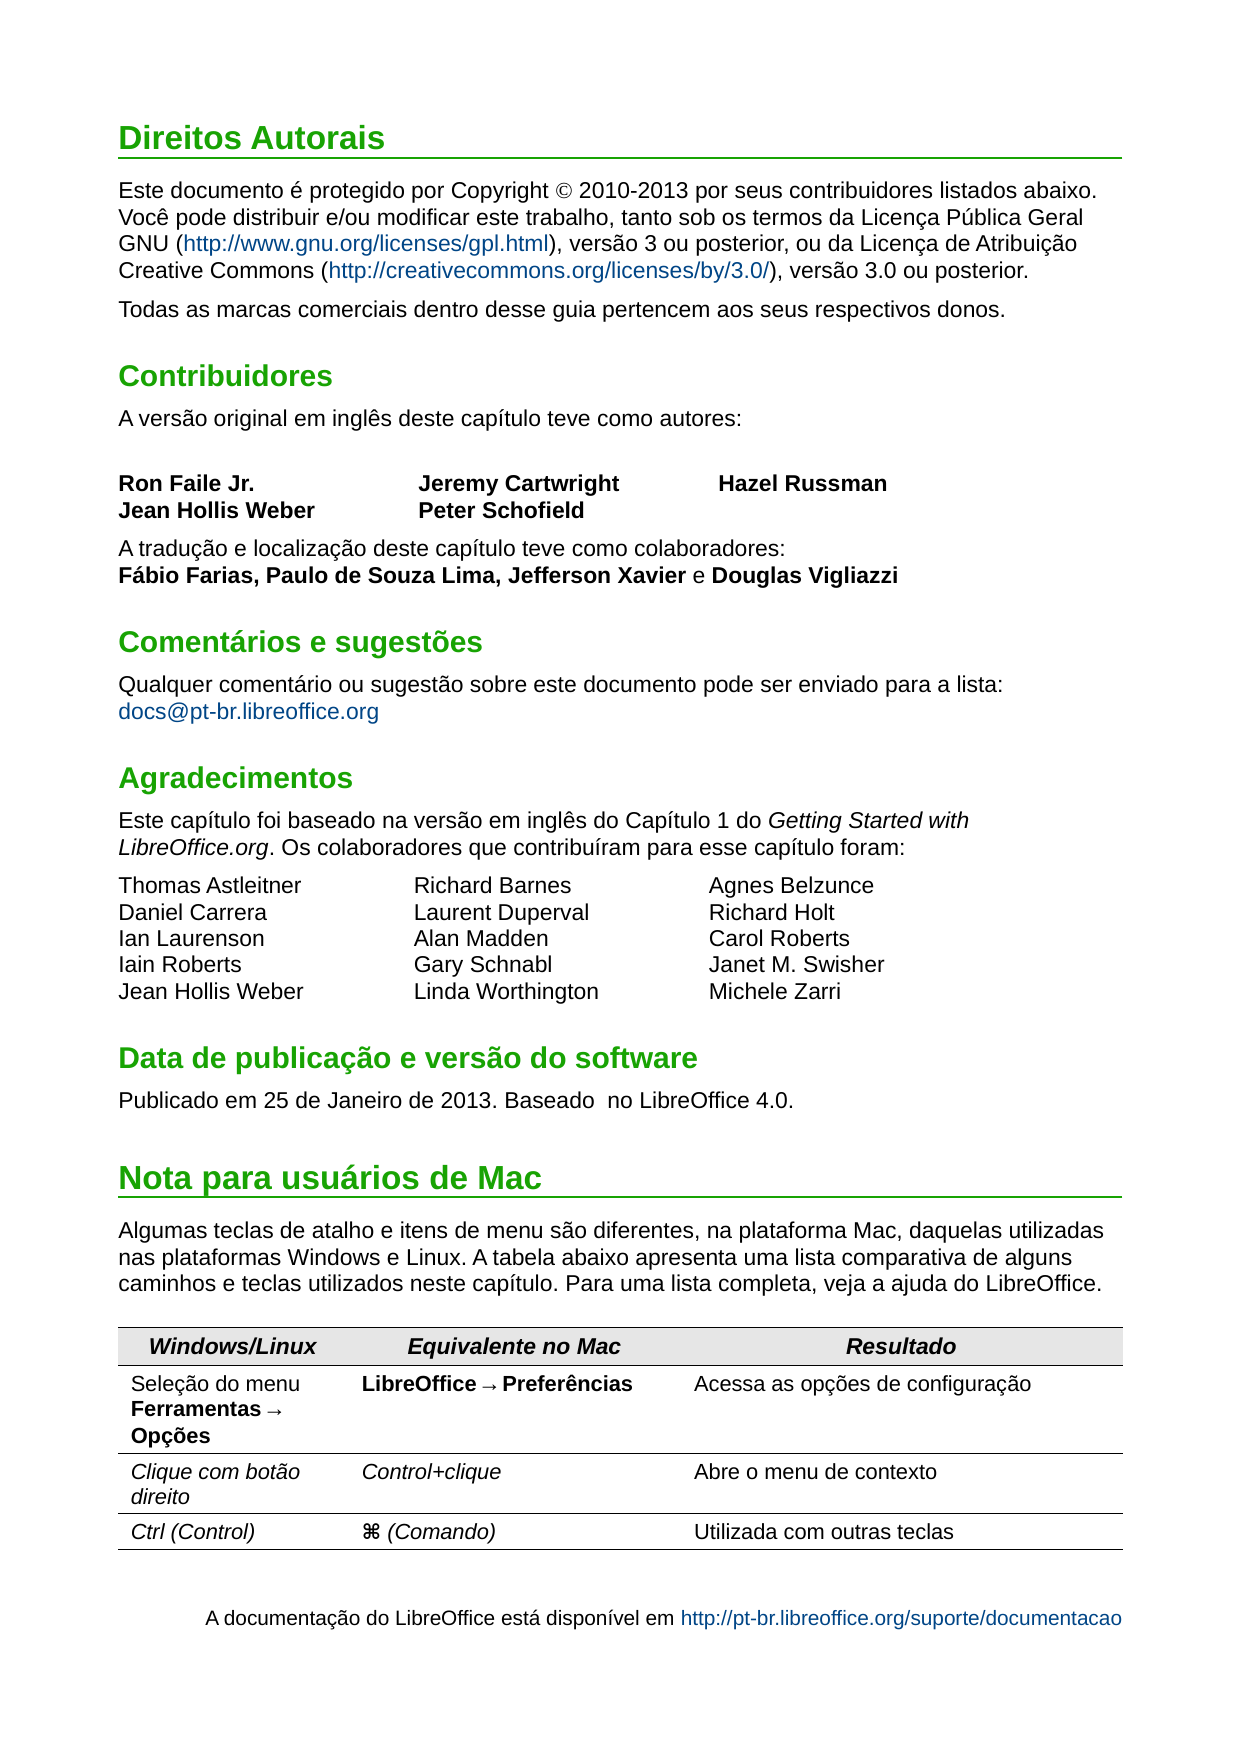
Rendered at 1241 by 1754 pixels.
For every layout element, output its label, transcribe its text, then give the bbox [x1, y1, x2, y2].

text Algumas teclas de atalho e itens de menu são diferentes, na plataforma Mac, daquelas utilizadas nas plataformas Windows e Linux. A tabela abaixo apresenta uma lista comparativa de alguns caminhos e teclas utilizados neste capítulo. Para uma lista completa, veja a ajuda do LibreOffice. [118, 1217, 1122, 1296]
text A tradução e localização deste capítulo teve como colaboradores: Fábio Farias, Paulo de Souza Lima, Jefferson Xavier e Douglas Vigliazzi [118, 535, 1122, 588]
table_cell Seleção do menu Ferramentas → Opções [118, 1366, 349, 1453]
table_cell Utilizada com outras teclas [681, 1514, 1123, 1548]
table_cell Ctrl (Control) [118, 1514, 349, 1548]
text Thomas Astleitner Richard Barnes Agnes Belzunce Daniel Carrera Laurent Duperval Richard Holt Ian Laurenson Alan Madden Carol Roberts Iain Roberts Gary Schnabl Janet M. Swisher Jean Hollis Weber Linda Worthington Michele Zarri [118, 872, 1122, 1004]
table_cell Acessa as opções de configuração [681, 1366, 1123, 1453]
text Este capítulo foi baseado na versão em inglês do Capítulo 1 do Getting Started with LibreOffice.org. Os colaboradores que contribuíram para esse capítulo foram: [118, 807, 1122, 860]
table_header Resultado [681, 1328, 1123, 1365]
text Ron Faile Jr. Jeremy Cartwright Hazel Russman Jean Hollis Weber Peter Schofield [118, 444, 1122, 523]
text Este documento é protegido por Copyright © 2010-2013 por seus contribuidores listados abaixo. Você pode distribuir e/ou modificar este trabalho, tanto sob os termos da Licença Pública Geral GNU (http://www.gnu.org/licenses/gpl.html), versão 3 ou posterior, ou da Licença de Atribuição Creative Commons (http://creativecommons.org/licenses/by/3.0/), versão 3.0 ou posterior. [118, 177, 1122, 283]
text Qualquer comentário ou sugestão sobre este documento pode ser enviado para a lista: docs@pt-br.libreoffice.org [118, 671, 1122, 724]
table_cell Control+clique [349, 1454, 681, 1513]
subtitle Nota para usuários de Mac [118, 1158, 1122, 1196]
subtitle Direitos Autorais [118, 118, 1122, 157]
table_cell ⌘ (Comando) [349, 1514, 681, 1548]
table_cell Abre o menu de contexto [681, 1454, 1123, 1513]
text Publicado em 25 de Janeiro de 2013. Baseado no LibreOffice 4.0. [118, 1087, 1122, 1113]
text Data de publicação e versão do software [118, 1040, 1122, 1075]
text Todas as marcas comerciais dentro desse guia pertencem aos seus respectivos donos. [118, 296, 1122, 322]
table_header Windows/Linux [118, 1328, 349, 1365]
text Agradecimentos [118, 760, 1122, 795]
text Comentários e sugestões [118, 624, 1122, 659]
table_cell LibreOffice → Preferências [349, 1366, 681, 1453]
text A versão original em inglês deste capítulo teve como autores: [118, 405, 1122, 431]
table_cell Clique com botão direito [118, 1454, 349, 1513]
text Contribuidores [118, 358, 1122, 393]
table_header Equivalente no Mac [349, 1328, 681, 1365]
